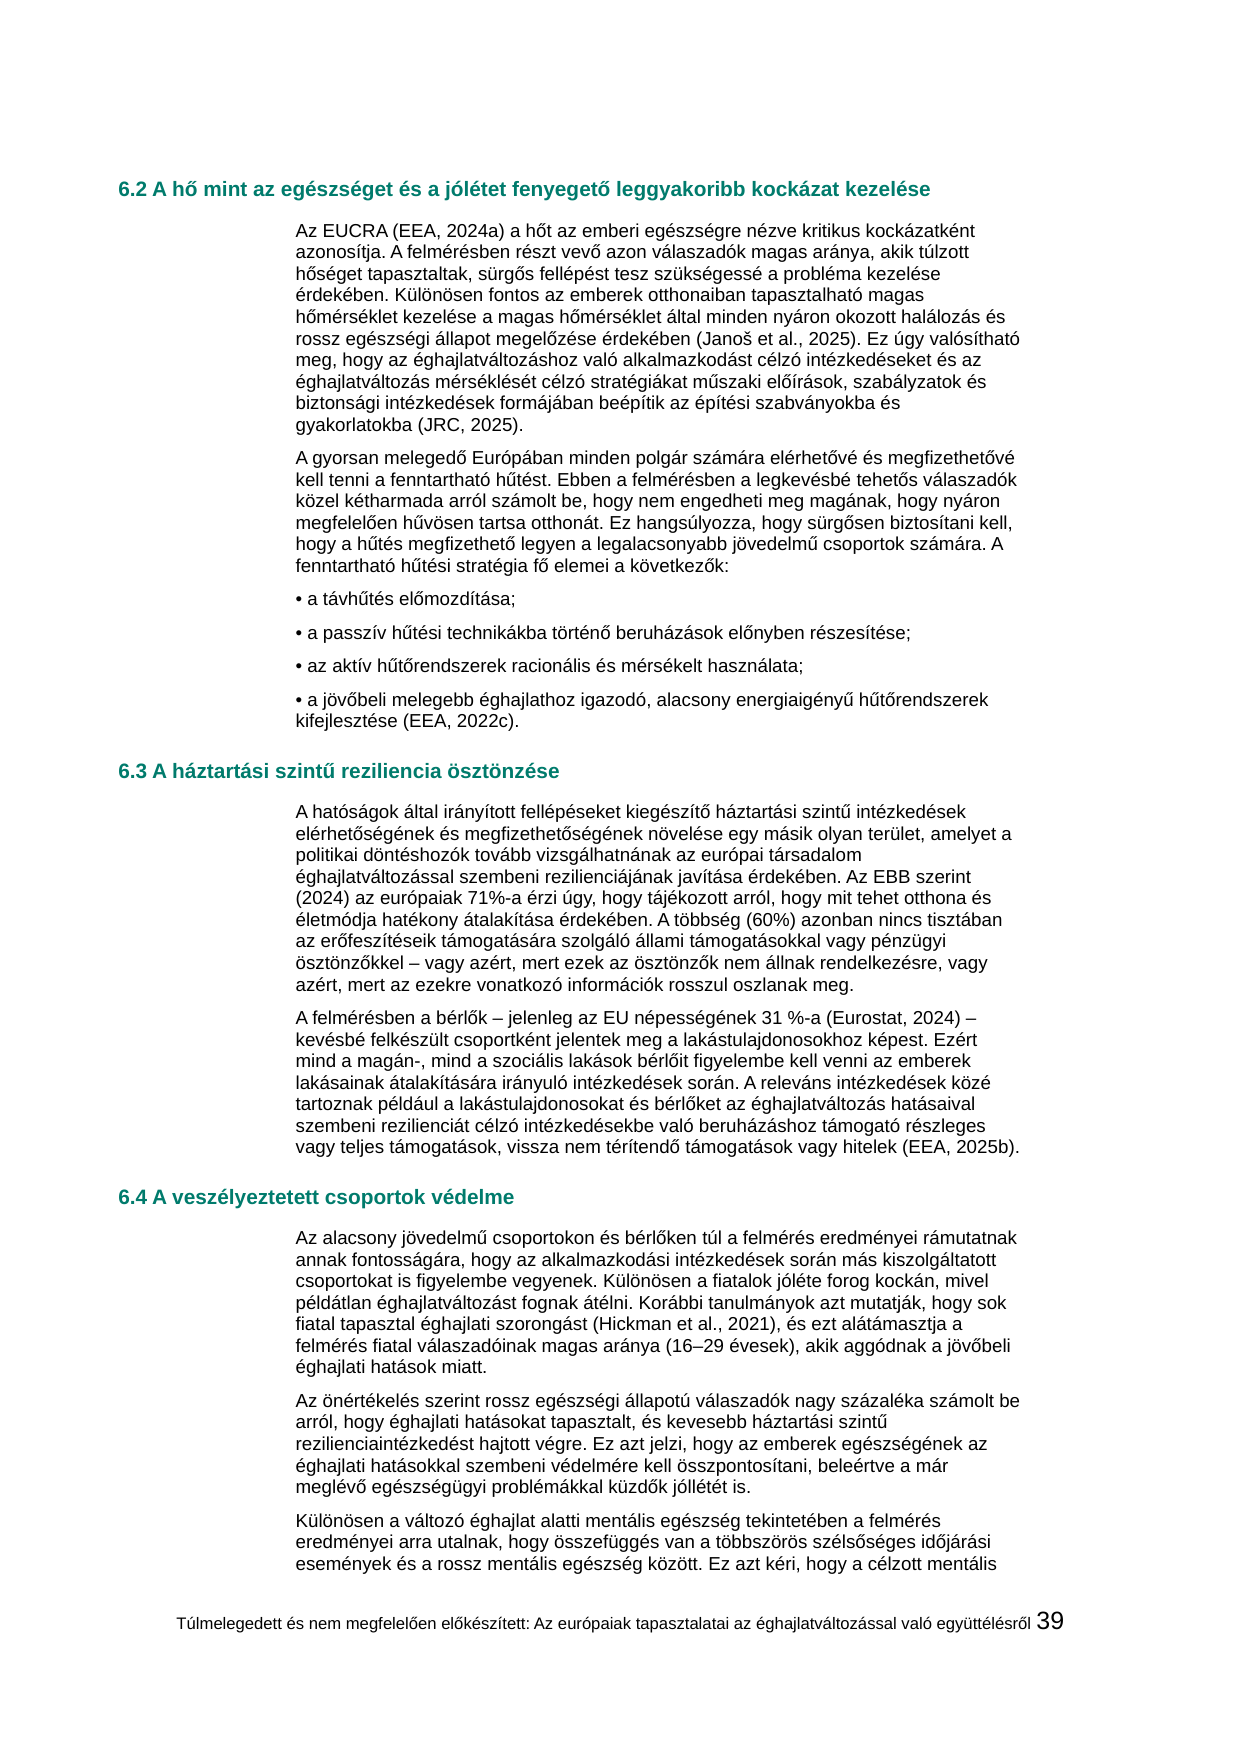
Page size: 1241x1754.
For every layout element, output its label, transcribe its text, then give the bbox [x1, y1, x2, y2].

subtitle 6.3 A háztartási szintű reziliencia ösztönzése [118, 758, 1122, 782]
text Különösen a változó éghajlat alatti mentális egészség tekintetében a felmérés eredményei arra utalnak, hogy összefüggés van a többszörös szélsőséges időjárási események és a rossz mentális egészség között. Ez azt kéri, hogy a célzott mentális [295, 1509, 1022, 1574]
text • a távhűtés előmozdítása; [295, 588, 1022, 610]
text Az önértékelés szerint rossz egészségi állapotú válaszadók nagy százaléka számolt be arról, hogy éghajlati hatásokat tapasztalt, és kevesebb háztartási szintű rezilienciaintézkedést hajtott végre. Ez azt jelzi, hogy az emberek egészségének az éghajlati hatásokkal szembeni védelmére kell összpontosítani, beleértve a már meglévő egészségügyi problémákkal küzdők jóllétét is. [295, 1390, 1022, 1497]
text Az EUCRA (EEA, 2024a) a hőt az emberi egészségre nézve kritikus kockázatként azonosítja. A felmérésben részt vevő azon válaszadók magas aránya, akik túlzott hőséget tapasztaltak, sürgős fellépést tesz szükségessé a probléma kezelése érdekében. Különösen fontos az emberek otthonaiban tapasztalható magas hőmérséklet kezelése a magas hőmérséklet által minden nyáron okozott halálozás és rossz egészségi állapot megelőzése érdekében (Janoš et al., 2025). Ez úgy valósítható meg, hogy az éghajlatváltozáshoz való alkalmazkodást célzó intézkedéseket és az éghajlatváltozás mérséklését célzó stratégiákat műszaki előírások, szabályzatok és biztonsági intézkedések formájában beépítik az építési szabványokba és gyakorlatokba (JRC, 2025). [295, 219, 1022, 435]
text Az alacsony jövedelmű csoportokon és bérlőken túl a felmérés eredményei rámutatnak annak fontosságára, hogy az alkalmazkodási intézkedések során más kiszolgáltatott csoportokat is figyelembe vegyenek. Különösen a fiatalok jóléte forog kockán, mivel példátlan éghajlatváltozást fognak átélni. Korábbi tanulmányok azt mutatják, hogy sok fiatal tapasztal éghajlati szorongást (Hickman et al., 2021), és ezt alátámasztja a felmérés fiatal válaszadóinak magas aránya (16–29 évesek), akik aggódnak a jövőbeli éghajlati hatások miatt. [295, 1227, 1022, 1378]
subtitle 6.4 A veszélyeztetett csoportok védelme [118, 1184, 1122, 1208]
text • a passzív hűtési technikákba történő beruházások előnyben részesítése; [295, 622, 1022, 643]
text • az aktív hűtőrendszerek racionális és mérsékelt használata; [295, 655, 1022, 677]
text A gyorsan melegedő Európában minden polgár számára elérhetővé és megfizethetővé kell tenni a fenntartható hűtést. Ebben a felmérésben a legkevésbé tehetős válaszadók közel kétharmada arról számolt be, hogy nem engedheti meg magának, hogy nyáron megfelelően hűvösen tartsa otthonát. Ez hangsúlyozza, hogy sürgősen biztosítani kell, hogy a hűtés megfizethető legyen a legalacsonyabb jövedelmű csoportok számára. A fenntartható hűtési stratégia fő elemei a következők: [295, 447, 1022, 576]
text A felmérésben a bérlők – jelenleg az EU népességének 31 %-a (Eurostat, 2024) – kevésbé felkészült csoportként jelentek meg a lakástulajdonosokhoz képest. Ezért mind a magán-, mind a szociális lakások bérlőit figyelembe kell venni az emberek lakásainak átalakítására irányuló intézkedések során. A releváns intézkedések közé tartoznak például a lakástulajdonosokat és bérlőket az éghajlatváltozás hatásaival szembeni rezilienciát célzó intézkedésekbe való beruházáshoz támogató részleges vagy teljes támogatások, vissza nem térítendő támogatások vagy hitelek (EEA, 2025b). [295, 1007, 1022, 1158]
text • a jövőbeli melegebb éghajlathoz igazodó, alacsony energiaigényű hűtőrendszerek kifejlesztése (EEA, 2022c). [295, 688, 1022, 732]
subtitle 6.2 A hő mint az egészséget és a jólétet fenyegető leggyakoribb kockázat kezelése [118, 177, 1122, 201]
text A hatóságok által irányított fellépéseket kiegészítő háztartási szintű intézkedések elérhetőségének és megfizethetőségének növelése egy másik olyan terület, amelyet a politikai döntéshozók tovább vizsgálhatnának az európai társadalom éghajlatváltozással szembeni rezilienciájának javítása érdekében. Az EBB szerint (2024) az európaiak 71%-a érzi úgy, hogy tájékozott arról, hogy mit tehet otthona és életmódja hatékony átalakítása érdekében. A többség (60%) azonban nincs tisztában az erőfeszítéseik támogatására szolgáló állami támogatásokkal vagy pénzügyi ösztönzőkkel – vagy azért, mert ezek az ösztönzők nem állnak rendelkezésre, vagy azért, mert az ezekre vonatkozó információk rosszul oszlanak meg. [295, 801, 1022, 995]
